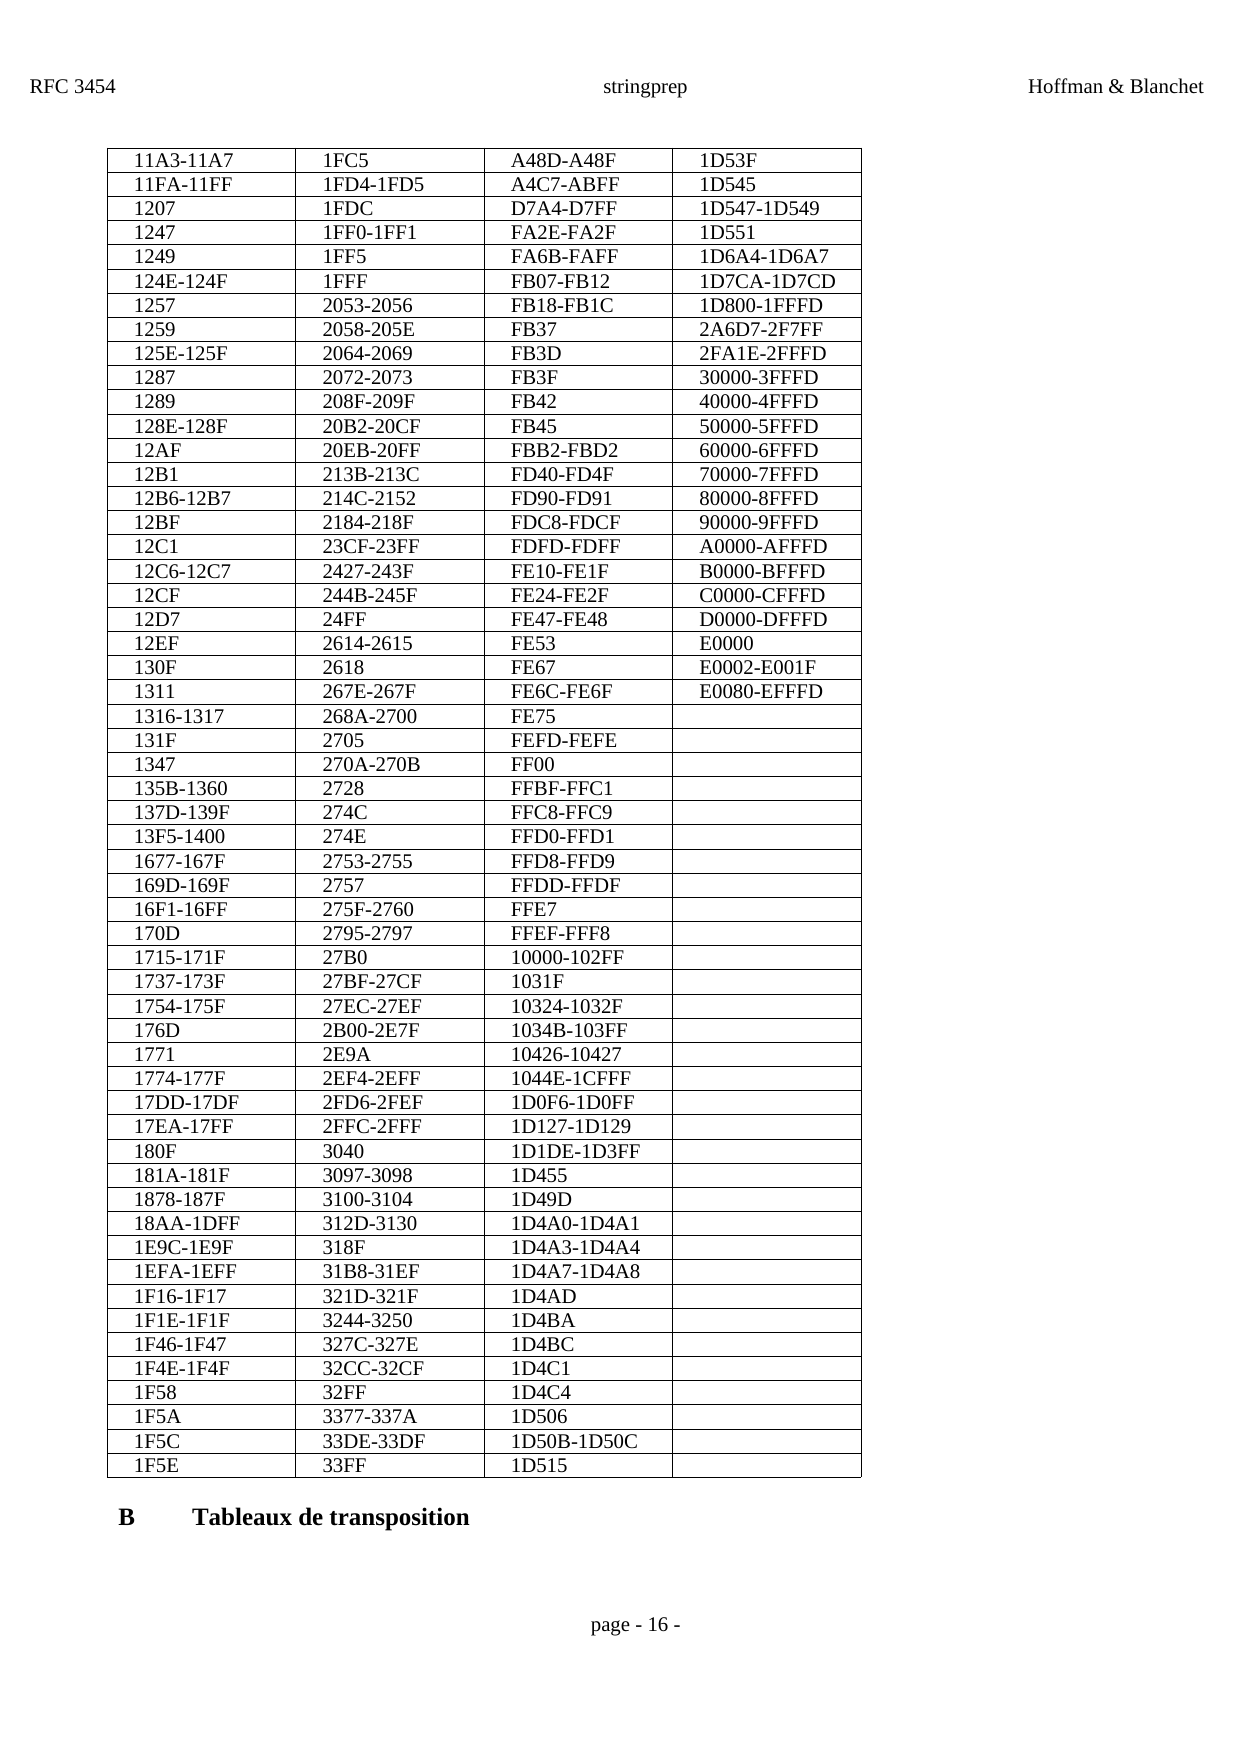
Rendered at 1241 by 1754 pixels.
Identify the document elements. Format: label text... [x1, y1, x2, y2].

table_cell 33FF [296, 1454, 484, 1477]
table_cell 1F4E-1F4F [108, 1357, 295, 1380]
table_cell 214C-2152 [296, 487, 484, 510]
table_cell 1FF0-1FF1 [296, 221, 484, 244]
table_cell 70000-7FFFD [673, 463, 861, 486]
table_cell FFD8-FFD9 [485, 850, 672, 873]
table_cell 1F46-1F47 [108, 1333, 295, 1356]
table_cell 318F [296, 1236, 484, 1259]
table_cell 1031F [485, 970, 672, 993]
table_cell E0002-E001F [673, 656, 861, 679]
table_cell 12CF [108, 584, 295, 607]
table_cell FFC8-FFC9 [485, 801, 672, 824]
table_cell 18AA-1DFF [108, 1212, 295, 1235]
table_cell 12B1 [108, 463, 295, 486]
table_cell FE53 [485, 632, 672, 655]
table_cell 1289 [108, 390, 295, 413]
table_cell 1D49D [485, 1188, 672, 1211]
table_cell 1F1E-1F1F [108, 1309, 295, 1332]
table_cell [673, 922, 861, 945]
table_cell FFEF-FFF8 [485, 922, 672, 945]
table_cell 10000-102FF [485, 946, 672, 969]
table_cell 1D127-1D129 [485, 1115, 672, 1138]
table_cell [673, 1115, 861, 1138]
table_cell [673, 995, 861, 1018]
table_cell 2728 [296, 777, 484, 800]
table_cell FE67 [485, 656, 672, 679]
table_cell [673, 1212, 861, 1235]
table_cell [673, 825, 861, 848]
table_cell FD90-FD91 [485, 487, 672, 510]
table_cell E0080-EFFFD [673, 680, 861, 703]
table_cell FBB2-FBD2 [485, 439, 672, 462]
table_cell [673, 1260, 861, 1283]
table_cell 12B6-12B7 [108, 487, 295, 510]
table_cell FB45 [485, 415, 672, 438]
table_cell [673, 705, 861, 728]
table_cell [673, 1357, 861, 1380]
table_cell [673, 1019, 861, 1042]
table_cell 131F [108, 729, 295, 752]
table_cell 1034B-103FF [485, 1019, 672, 1042]
table_cell 90000-9FFFD [673, 511, 861, 534]
table_cell 33DE-33DF [296, 1430, 484, 1453]
table_cell 10324-1032F [485, 995, 672, 1018]
table_cell 2618 [296, 656, 484, 679]
table_cell 1FF5 [296, 245, 484, 268]
table_cell A48D-A48F [485, 149, 672, 172]
table_cell 11A3-11A7 [108, 149, 295, 172]
table_cell 1677-167F [108, 850, 295, 873]
table_cell [673, 946, 861, 969]
table_cell 213B-213C [296, 463, 484, 486]
table_cell [673, 1236, 861, 1259]
table_cell A4C7-ABFF [485, 173, 672, 196]
table_cell FE75 [485, 705, 672, 728]
table_cell 1D1DE-1D3FF [485, 1140, 672, 1163]
table_cell 312D-3130 [296, 1212, 484, 1235]
table_cell 27BF-27CF [296, 970, 484, 993]
table_cell 1D4C4 [485, 1381, 672, 1404]
table_cell 30000-3FFFD [673, 366, 861, 389]
table_cell 137D-139F [108, 801, 295, 824]
table_cell [673, 850, 861, 873]
table_cell FFD0-FFD1 [485, 825, 672, 848]
table_cell [673, 729, 861, 752]
table_cell [673, 777, 861, 800]
table_cell 1D53F [673, 149, 861, 172]
table_cell 2A6D7-2F7FF [673, 318, 861, 341]
table_cell 1D551 [673, 221, 861, 244]
table_cell 1F5E [108, 1454, 295, 1477]
table_cell 2E9A [296, 1043, 484, 1066]
table_cell 2795-2797 [296, 922, 484, 945]
table_cell 1311 [108, 680, 295, 703]
table_cell [673, 874, 861, 897]
table_cell 1754-175F [108, 995, 295, 1018]
table_cell 268A-2700 [296, 705, 484, 728]
table_cell 2427-243F [296, 560, 484, 583]
table_cell 2757 [296, 874, 484, 897]
table_cell 244B-245F [296, 584, 484, 607]
table_cell 13F5-1400 [108, 825, 295, 848]
table_cell 130F [108, 656, 295, 679]
table_cell 1EFA-1EFF [108, 1260, 295, 1283]
table_cell FDC8-FDCF [485, 511, 672, 534]
table_cell 2FA1E-2FFFD [673, 342, 861, 365]
table_cell C0000-CFFFD [673, 584, 861, 607]
table_cell 2064-2069 [296, 342, 484, 365]
table_cell 1D800-1FFFD [673, 294, 861, 317]
table_cell 3100-3104 [296, 1188, 484, 1211]
table_cell 1F58 [108, 1381, 295, 1404]
table_cell 1878-187F [108, 1188, 295, 1211]
table_cell 1D506 [485, 1405, 672, 1428]
table_cell 2072-2073 [296, 366, 484, 389]
table_cell 274E [296, 825, 484, 848]
table_cell 17EA-17FF [108, 1115, 295, 1138]
table_cell D7A4-D7FF [485, 197, 672, 220]
table_cell 1D547-1D549 [673, 197, 861, 220]
table_cell 1774-177F [108, 1067, 295, 1090]
table_cell 180F [108, 1140, 295, 1163]
table_cell [673, 1333, 861, 1356]
table_cell 327C-327E [296, 1333, 484, 1356]
table_cell 1D4A0-1D4A1 [485, 1212, 672, 1235]
table_cell 1257 [108, 294, 295, 317]
table_cell 80000-8FFFD [673, 487, 861, 510]
table_cell 12D7 [108, 608, 295, 631]
table_cell 10426-10427 [485, 1043, 672, 1066]
table_cell 1247 [108, 221, 295, 244]
table_cell 1F5A [108, 1405, 295, 1428]
table_cell [673, 1188, 861, 1211]
table_cell 2B00-2E7F [296, 1019, 484, 1042]
table_cell 169D-169F [108, 874, 295, 897]
table_cell 12BF [108, 511, 295, 534]
table_cell FA2E-FA2F [485, 221, 672, 244]
table_cell [673, 1091, 861, 1114]
table_cell A0000-AFFFD [673, 535, 861, 558]
table_cell 1D545 [673, 173, 861, 196]
table_cell FB3D [485, 342, 672, 365]
table_cell 60000-6FFFD [673, 439, 861, 462]
table_cell FDFD-FDFF [485, 535, 672, 558]
table_cell 1D7CA-1D7CD [673, 270, 861, 293]
table_cell 50000-5FFFD [673, 415, 861, 438]
table_cell 1D4AD [485, 1285, 672, 1308]
table_cell [673, 1164, 861, 1187]
table_cell 1715-171F [108, 946, 295, 969]
table_cell 1E9C-1E9F [108, 1236, 295, 1259]
table_cell 1737-173F [108, 970, 295, 993]
table_cell 2614-2615 [296, 632, 484, 655]
table_cell FB18-FB1C [485, 294, 672, 317]
table_cell [673, 898, 861, 921]
table_cell FFBF-FFC1 [485, 777, 672, 800]
table_cell FB42 [485, 390, 672, 413]
table_cell 1D4BC [485, 1333, 672, 1356]
table_cell 1F5C [108, 1430, 295, 1453]
table_cell 24FF [296, 608, 484, 631]
table_cell 1D4C1 [485, 1357, 672, 1380]
table_cell 1207 [108, 197, 295, 220]
table_cell [673, 1285, 861, 1308]
table_cell FE24-FE2F [485, 584, 672, 607]
table_cell 1287 [108, 366, 295, 389]
table_cell 170D [108, 922, 295, 945]
table_cell FA6B-FAFF [485, 245, 672, 268]
table_cell 1259 [108, 318, 295, 341]
table_cell 2705 [296, 729, 484, 752]
subtitle B Tableaux de transposition [118, 1502, 1152, 1531]
table_cell 2184-218F [296, 511, 484, 534]
table_cell 2053-2056 [296, 294, 484, 317]
table_cell 17DD-17DF [108, 1091, 295, 1114]
table_cell 1D4A7-1D4A8 [485, 1260, 672, 1283]
table_cell 270A-270B [296, 753, 484, 776]
table_cell 267E-267F [296, 680, 484, 703]
table_cell FFDD-FFDF [485, 874, 672, 897]
table_cell [673, 801, 861, 824]
table_cell [673, 753, 861, 776]
table_cell 3097-3098 [296, 1164, 484, 1187]
table_cell 12C6-12C7 [108, 560, 295, 583]
table_cell 2EF4-2EFF [296, 1067, 484, 1090]
table_cell [673, 1405, 861, 1428]
table_cell 274C [296, 801, 484, 824]
table_cell 3377-337A [296, 1405, 484, 1428]
table_cell 27EC-27EF [296, 995, 484, 1018]
table_cell 1D4A3-1D4A4 [485, 1236, 672, 1259]
table_cell 1249 [108, 245, 295, 268]
table_cell FB3F [485, 366, 672, 389]
table_cell [673, 1454, 861, 1477]
table_cell 176D [108, 1019, 295, 1042]
table_cell [673, 1309, 861, 1332]
table_cell FFE7 [485, 898, 672, 921]
table_cell 1771 [108, 1043, 295, 1066]
table_cell FEFD-FEFE [485, 729, 672, 752]
table_cell D0000-DFFFD [673, 608, 861, 631]
table_cell 2FFC-2FFF [296, 1115, 484, 1138]
table_cell 32FF [296, 1381, 484, 1404]
table_cell 2753-2755 [296, 850, 484, 873]
table_cell 3244-3250 [296, 1309, 484, 1332]
table_cell 1D455 [485, 1164, 672, 1187]
table_cell 1D6A4-1D6A7 [673, 245, 861, 268]
table_cell 3040 [296, 1140, 484, 1163]
table_cell FE47-FE48 [485, 608, 672, 631]
table_cell 1D0F6-1D0FF [485, 1091, 672, 1114]
table_cell 1FC5 [296, 149, 484, 172]
table_cell 1D50B-1D50C [485, 1430, 672, 1453]
table_cell 275F-2760 [296, 898, 484, 921]
table_cell FE10-FE1F [485, 560, 672, 583]
table_cell 1316-1317 [108, 705, 295, 728]
table_cell [673, 970, 861, 993]
table_cell FD40-FD4F [485, 463, 672, 486]
table_cell 1F16-1F17 [108, 1285, 295, 1308]
table_cell 208F-209F [296, 390, 484, 413]
table_cell 1D515 [485, 1454, 672, 1477]
table_cell 181A-181F [108, 1164, 295, 1187]
table_cell 12C1 [108, 535, 295, 558]
table_cell 2058-205E [296, 318, 484, 341]
table_cell 11FA-11FF [108, 173, 295, 196]
table_cell 1D4BA [485, 1309, 672, 1332]
table_cell 23CF-23FF [296, 535, 484, 558]
table_cell 27B0 [296, 946, 484, 969]
table_cell FE6C-FE6F [485, 680, 672, 703]
table_cell 1347 [108, 753, 295, 776]
table_cell 2FD6-2FEF [296, 1091, 484, 1114]
table_cell 1044E-1CFFF [485, 1067, 672, 1090]
table_cell E0000 [673, 632, 861, 655]
table_cell 124E-124F [108, 270, 295, 293]
table_cell 128E-128F [108, 415, 295, 438]
table_cell 40000-4FFFD [673, 390, 861, 413]
table_cell 321D-321F [296, 1285, 484, 1308]
table_cell 16F1-16FF [108, 898, 295, 921]
table_cell FB37 [485, 318, 672, 341]
table_cell [673, 1043, 861, 1066]
table_cell 20EB-20FF [296, 439, 484, 462]
table_cell 135B-1360 [108, 777, 295, 800]
table_cell FB07-FB12 [485, 270, 672, 293]
table_cell 20B2-20CF [296, 415, 484, 438]
table_cell B0000-BFFFD [673, 560, 861, 583]
table_cell [673, 1067, 861, 1090]
table_cell 125E-125F [108, 342, 295, 365]
table_cell 1FFF [296, 270, 484, 293]
table_cell 1FDC [296, 197, 484, 220]
table_cell [673, 1381, 861, 1404]
table_cell 12EF [108, 632, 295, 655]
table_cell 32CC-32CF [296, 1357, 484, 1380]
table_cell 1FD4-1FD5 [296, 173, 484, 196]
table_cell FF00 [485, 753, 672, 776]
table_cell 31B8-31EF [296, 1260, 484, 1283]
table_cell [673, 1430, 861, 1453]
table_cell [673, 1140, 861, 1163]
table_cell 12AF [108, 439, 295, 462]
